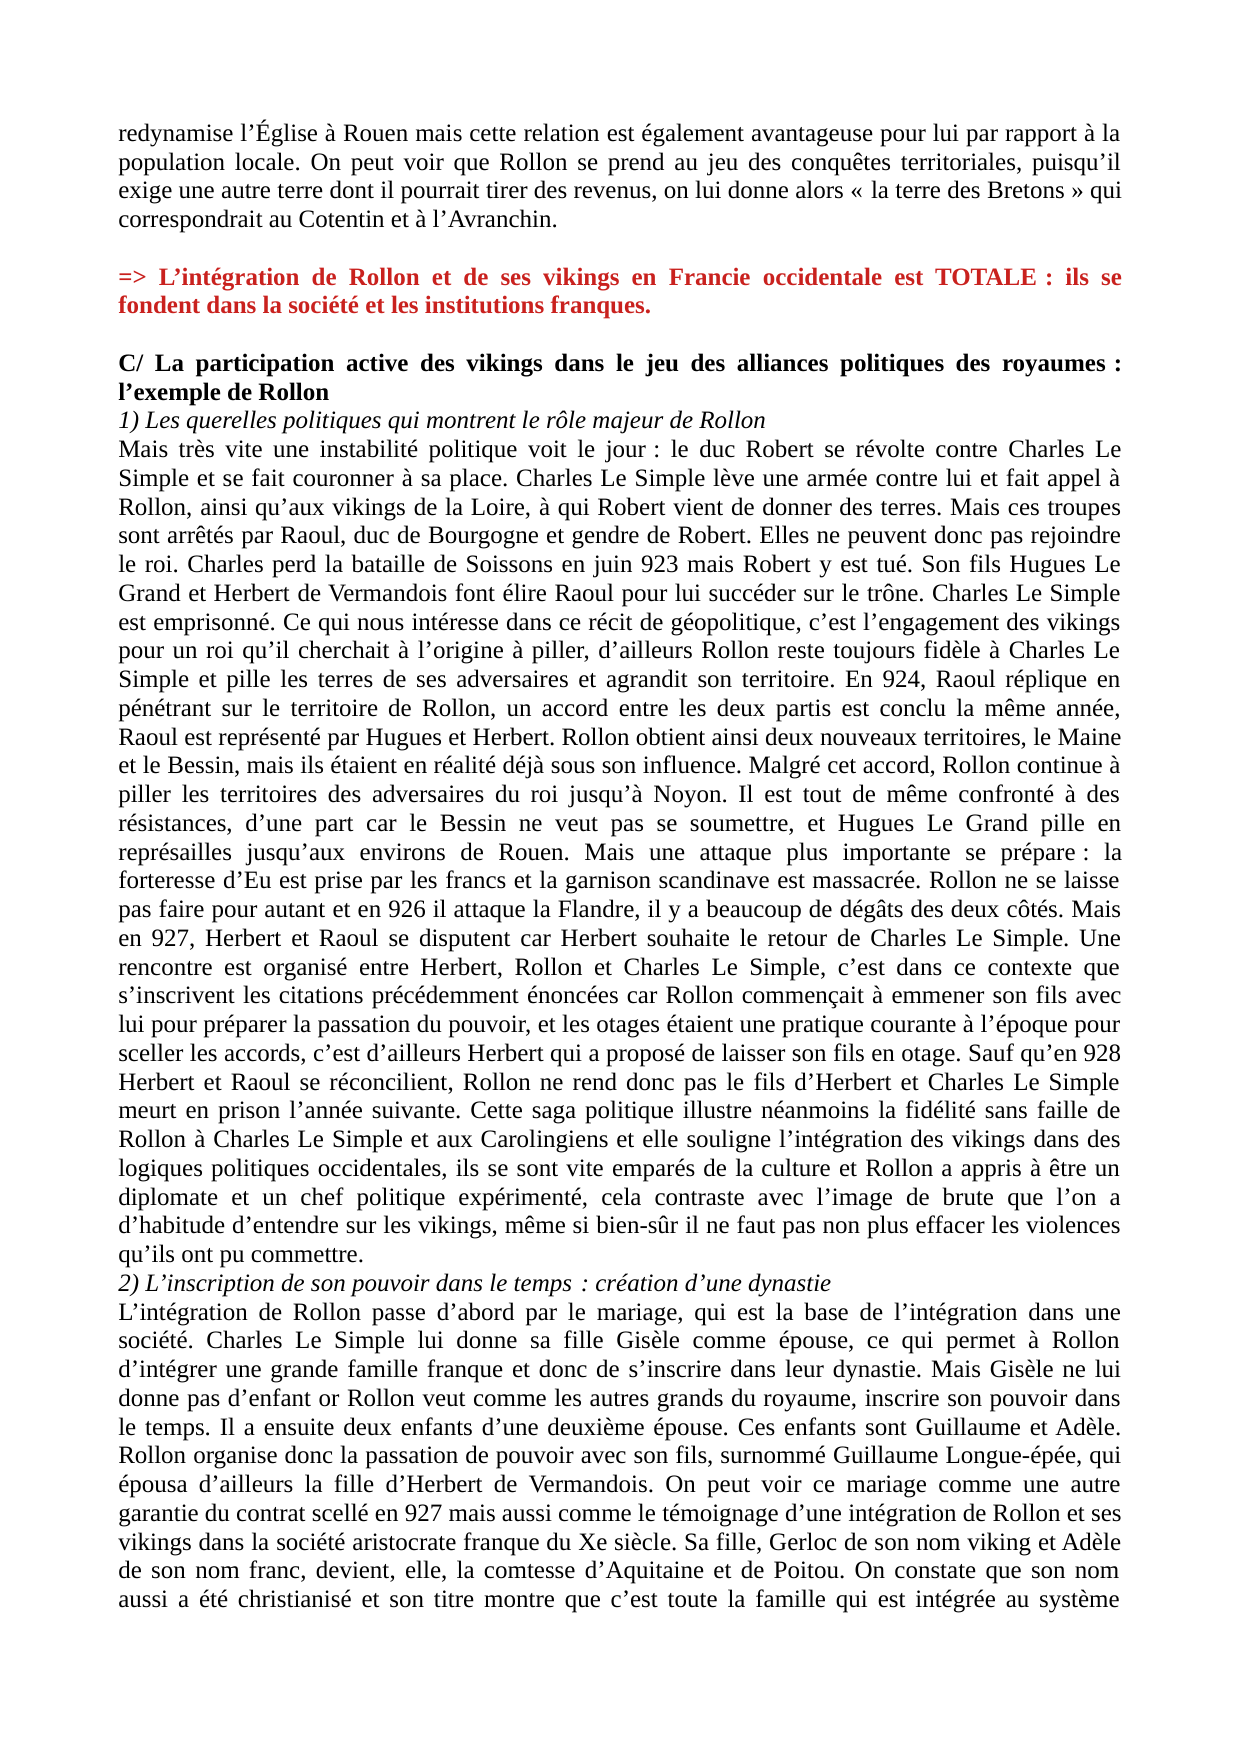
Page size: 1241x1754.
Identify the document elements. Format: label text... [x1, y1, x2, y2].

text C/ La participation active des vikings dans le jeu des alliances politiques des royaumes : l’exemple de Rollon [118, 348, 1122, 406]
text Mais très vite une instabilité politique voit le jour : le duc Robert se révolte contre Charles Le Simple et se fait couronner à sa place. Charles Le Simple lève une armée contre lui et fait appel à Rollon, ainsi qu’aux vikings de la Loire, à qui Robert vient de donner des terres. Mais ces troupes sont arrêtés par Raoul, duc de Bourgogne et gendre de Robert. Elles ne peuvent donc pas rejoindre le roi. Charles perd la bataille de Soissons en juin 923 mais Robert y est tué. Son fils Hugues Le Grand et Herbert de Vermandois font élire Raoul pour lui succéder sur le trône. Charles Le Simple est emprisonné. Ce qui nous intéresse dans ce récit de géopolitique, c’est l’engagement des vikings pour un roi qu’il cherchait à l’origine à piller, d’ailleurs Rollon reste toujours fidèle à Charles Le Simple et pille les terres de ses adversaires et agrandit son territoire. En 924, Raoul réplique en pénétrant sur le territoire de Rollon, un accord entre les deux partis est conclu la même année, Raoul est représenté par Hugues et Herbert. Rollon obtient ainsi deux nouveaux territoires, le Maine et le Bessin, mais ils étaient en réalité déjà sous son influence. Malgré cet accord, Rollon continue à piller les territoires des adversaires du roi jusqu’à Noyon. Il est tout de même confronté à des résistances, d’une part car le Bessin ne veut pas se soumettre, et Hugues Le Grand pille en représailles jusqu’aux environs de Rouen. Mais une attaque plus importante se prépare : la forteresse d’Eu est prise par les francs et la garnison scandinave est massacrée. Rollon ne se laisse pas faire pour autant et en 926 il attaque la Flandre, il y a beaucoup de dégâts des deux côtés. Mais en 927, Herbert et Raoul se disputent car Herbert souhaite le retour de Charles Le Simple. Une rencontre est organisé entre Herbert, Rollon et Charles Le Simple, c’est dans ce contexte que s’inscrivent les citations précédemment énoncées car Rollon commençait à emmener son fils avec lui pour préparer la passation du pouvoir, et les otages étaient une pratique courante à l’époque pour sceller les accords, c’est d’ailleurs Herbert qui a proposé de laisser son fils en otage. Sauf qu’en 928 Herbert et Raoul se réconcilient, Rollon ne rend donc pas le fils d’Herbert et Charles Le Simple meurt en prison l’année suivante. Cette saga politique illustre néanmoins la fidélité sans faille de Rollon à Charles Le Simple et aux Carolingiens et elle souligne l’intégration des vikings dans des logiques politiques occidentales, ils se sont vite emparés de la culture et Rollon a appris à être un diplomate et un chef politique expérimenté, cela contraste avec l’image de brute que l’on a d’habitude d’entendre sur les vikings, même si bien-sûr il ne faut pas non plus effacer les violences qu’ils ont pu commettre. [118, 434, 1122, 1268]
text redynamise l’Église à Rouen mais cette relation est également avantageuse pour lui par rapport à la population locale. On peut voir que Rollon se prend au jeu des conquêtes territoriales, puisqu’il exige une autre terre dont il pourrait tirer des revenus, on lui donne alors « la terre des Bretons » qui correspondrait au Cotentin et à l’Avranchin. [118, 118, 1122, 233]
text 2) L’inscription de son pouvoir dans le temps : création d’une dynastie [118, 1268, 1122, 1297]
text L’intégration de Rollon passe d’abord par le mariage, qui est la base de l’intégration dans une société. Charles Le Simple lui donne sa fille Gisèle comme épouse, ce qui permet à Rollon d’intégrer une grande famille franque et donc de s’inscrire dans leur dynastie. Mais Gisèle ne lui donne pas d’enfant or Rollon veut comme les autres grands du royaume, inscrire son pouvoir dans le temps. Il a ensuite deux enfants d’une deuxième épouse. Ces enfants sont Guillaume et Adèle. Rollon organise donc la passation de pouvoir avec son fils, surnommé Guillaume Longue-épée, qui épousa d’ailleurs la fille d’Herbert de Vermandois. On peut voir ce mariage comme une autre garantie du contrat scellé en 927 mais aussi comme le témoignage d’une intégration de Rollon et ses vikings dans la société aristocrate franque du Xe siècle. Sa fille, Gerloc de son nom viking et Adèle de son nom franc, devient, elle, la comtesse d’Aquitaine et de Poitou. On constate que son nom aussi a été christianisé et son titre montre que c’est toute la famille qui est intégrée au système [118, 1297, 1122, 1613]
text => L’intégration de Rollon et de ses vikings en Francie occidentale est TOTALE : ils se fondent dans la société et les institutions franques. [118, 262, 1122, 319]
text 1) Les querelles politiques qui montrent le rôle majeur de Rollon [118, 406, 1122, 434]
